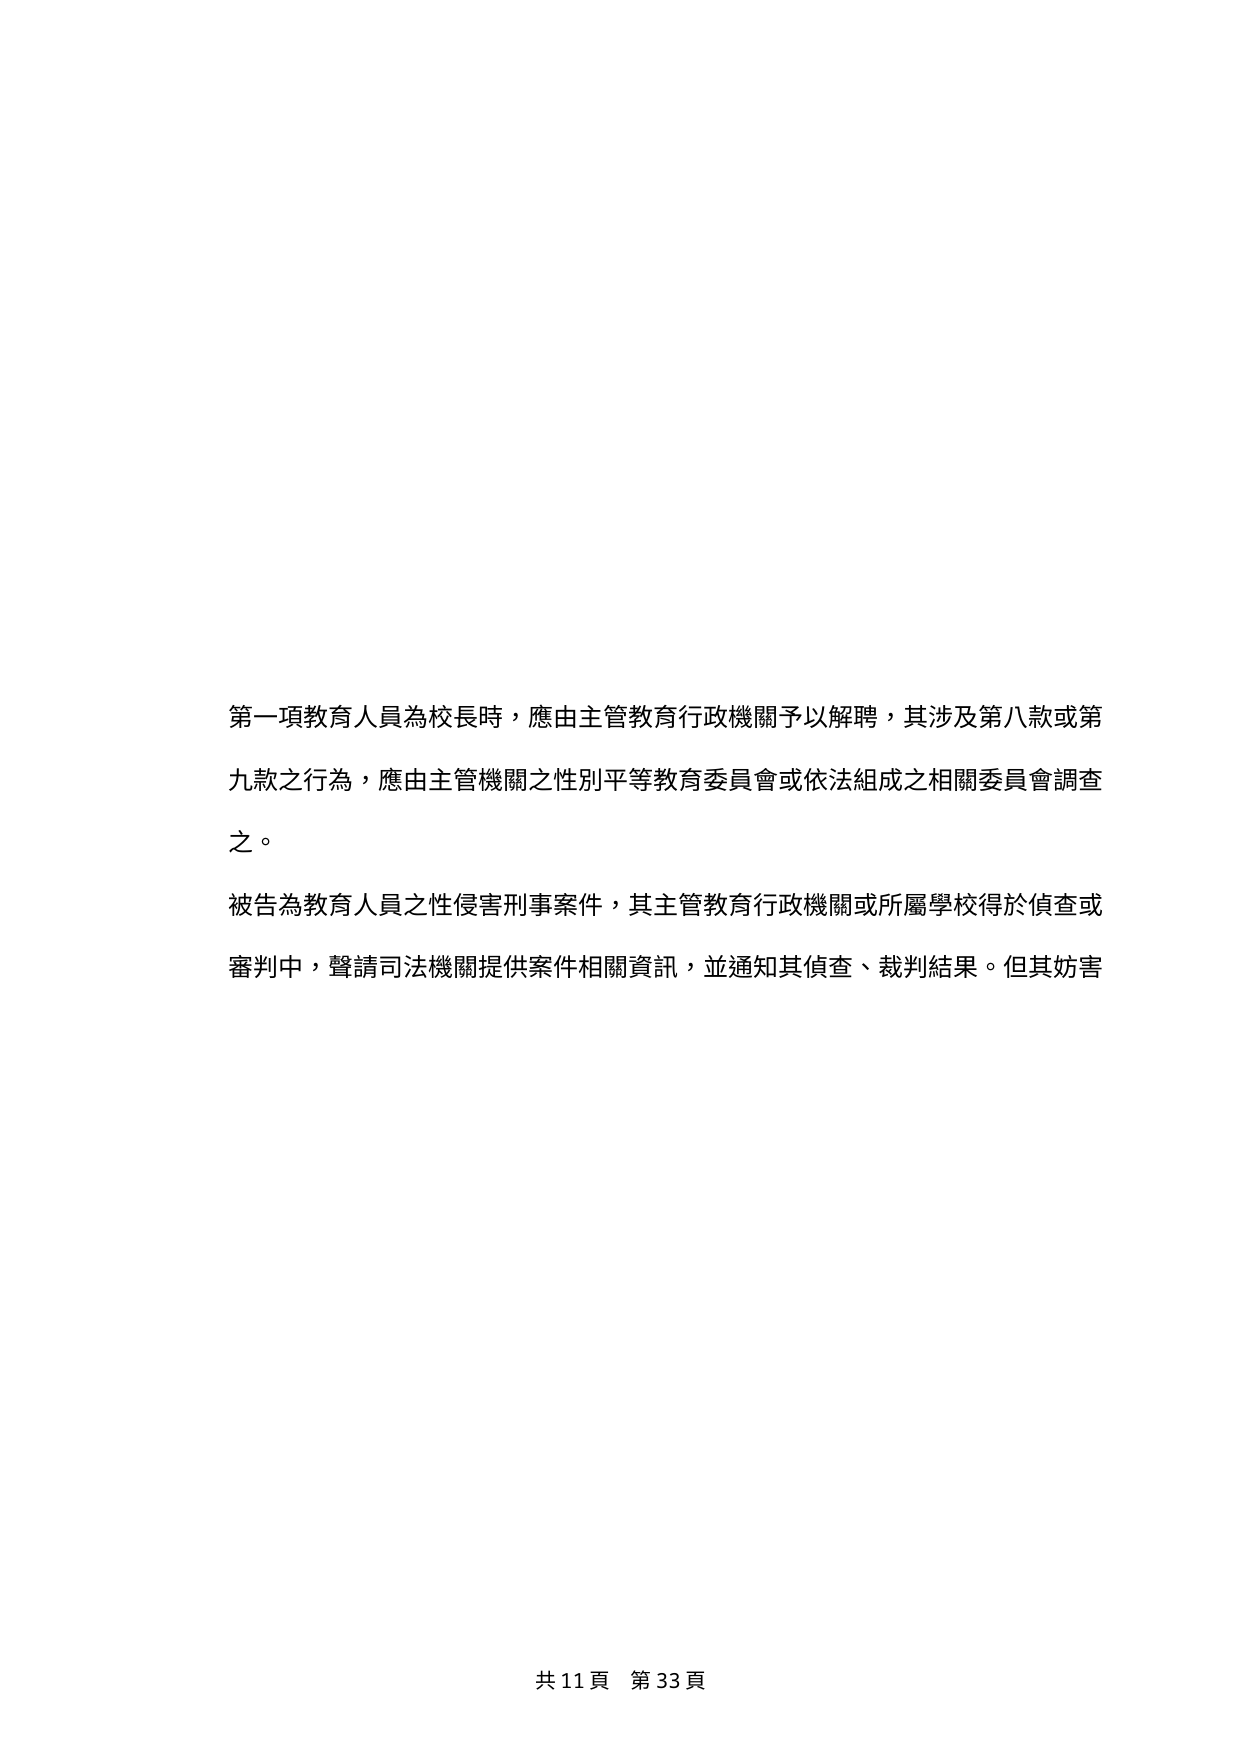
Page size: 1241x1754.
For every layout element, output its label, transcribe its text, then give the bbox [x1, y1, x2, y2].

text 被告為教育人員之性侵害刑事案件，其主管教育行政機關或所屬學校得於偵查或審判中，聲請司法機關提供案件相關資訊，並通知其偵查、裁判結果。但其妨害 [229, 862, 1122, 987]
text 第一項教育人員為校長時，應由主管教育行政機關予以解聘，其涉及第八款或第九款之行為，應由主管機關之性別平等教育委員會或依法組成之相關委員會調查之。 [229, 674, 1122, 862]
